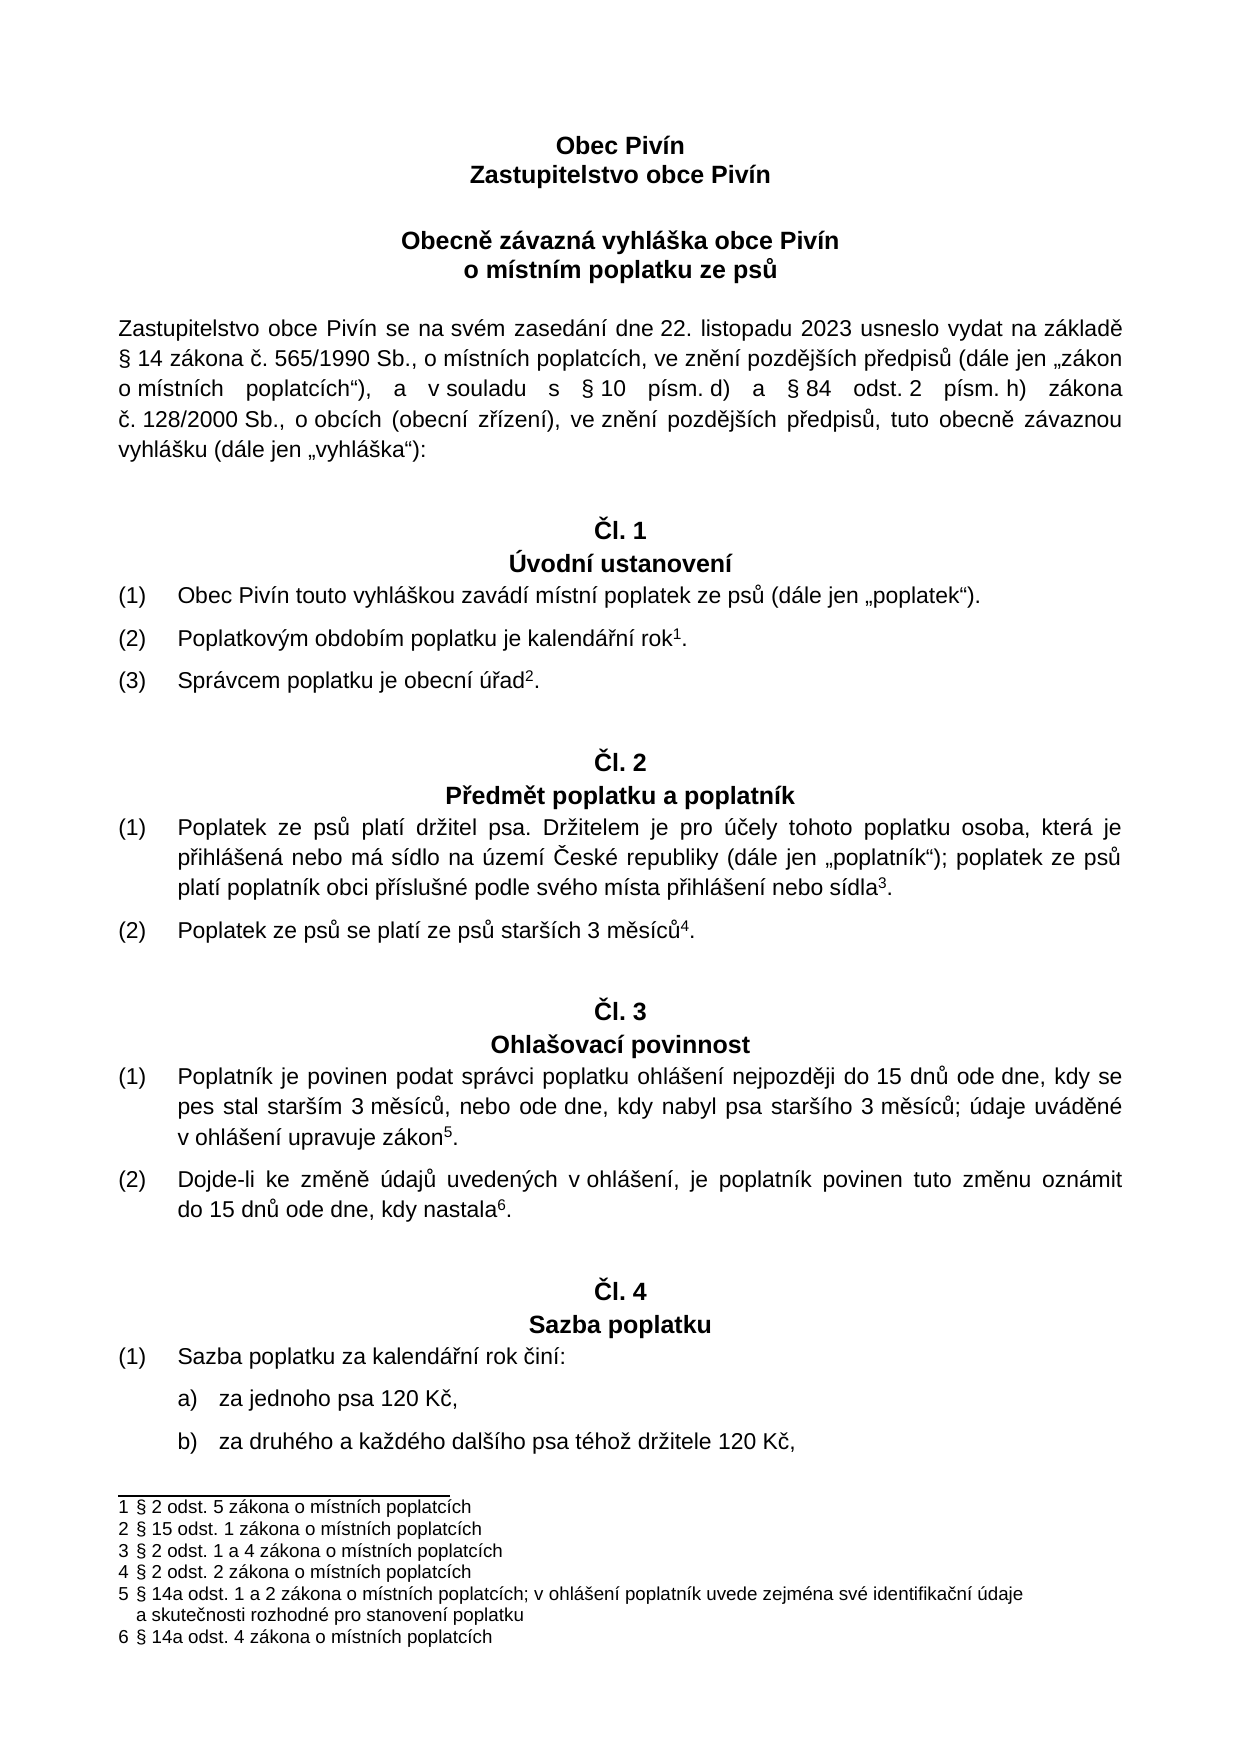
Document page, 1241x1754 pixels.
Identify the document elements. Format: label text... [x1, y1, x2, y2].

subtitle Čl. 3 Ohlašovací povinnost [118, 997, 1122, 1059]
list § 14a odst. 4 zákona o místních poplatcích [118, 1626, 1122, 1647]
subtitle Obecně závazná vyhláška obce Pivín o místním poplatku ze psů [118, 226, 1122, 284]
list Sazba poplatku za kalendářní rok činí: [118, 1343, 1122, 1369]
list Poplatník je povinen podat správci poplatku ohlášení nejpozději do 15 dnů ode dne, kdy se pes stal starším 3 měsíců, nebo ode dne, kdy nabyl psa staršího 3 měsíců; údaje uváděné v ohlášení upravuje zákon. [118, 1063, 1122, 1150]
subtitle Čl. 1 Úvodní ustanovení [118, 516, 1122, 578]
list za druhého a každého dalšího psa téhož držitele 120 Kč, [177, 1428, 1122, 1454]
list § 2 odst. 5 zákona o místních poplatcích [118, 1496, 1122, 1518]
list § 15 odst. 1 zákona o místních poplatcích [118, 1518, 1122, 1539]
list § 2 odst. 1 a 4 zákona o místních poplatcích [118, 1539, 1122, 1561]
list Správcem poplatku je obecní úřad. [118, 667, 1122, 694]
list Poplatek ze psů platí držitel psa. Držitelem je pro účely tohoto poplatku osoba, která je přihlášená nebo má sídlo na území České republiky (dále jen „poplatník“); poplatek ze psů platí poplatník obci příslušné podle svého místa přihlášení nebo sídla. [118, 814, 1122, 900]
subtitle Čl. 4 Sazba poplatku [118, 1277, 1122, 1338]
text Zastupitelstvo obce Pivín se na svém zasedání dne 22. listopadu 2023 usneslo vydat na základě § 14 zákona č. 565/1990 Sb., o místních poplatcích, ve znění pozdějších předpisů (dále jen „zákon o místních poplatcích“), a v souladu s § 10 písm. d) a § 84 odst. 2 písm. h) zákona č. 128/2000 Sb., o obcích (obecní zřízení), ve znění pozdějších předpisů, tuto obecně závaznou vyhlášku (dále jen „vyhláška“): [118, 315, 1122, 462]
list za jednoho psa 120 Kč, [177, 1385, 1122, 1412]
list Dojde-li ke změně údajů uvedených v ohlášení, je poplatník povinen tuto změnu oznámit do 15 dnů ode dne, kdy nastala. [118, 1166, 1122, 1223]
list Poplatek ze psů se platí ze psů starších 3 měsíců. [118, 917, 1122, 943]
list § 2 odst. 2 zákona o místních poplatcích [118, 1561, 1122, 1582]
subtitle Čl. 2 Předmět poplatku a poplatník [118, 748, 1122, 809]
list Obec Pivín touto vyhláškou zavádí místní poplatek ze psů (dále jen „poplatek“). [118, 582, 1122, 608]
list § 14a odst. 1 a 2 zákona o místních poplatcích; v ohlášení poplatník uvede zejména své identifikační údaje a skutečnosti rozhodné pro stanovení poplatku [118, 1582, 1122, 1626]
text Obec Pivín Zastupitelstvo obce Pivín [118, 131, 1122, 189]
list Poplatkovým obdobím poplatku je kalendářní rok. [118, 625, 1122, 651]
